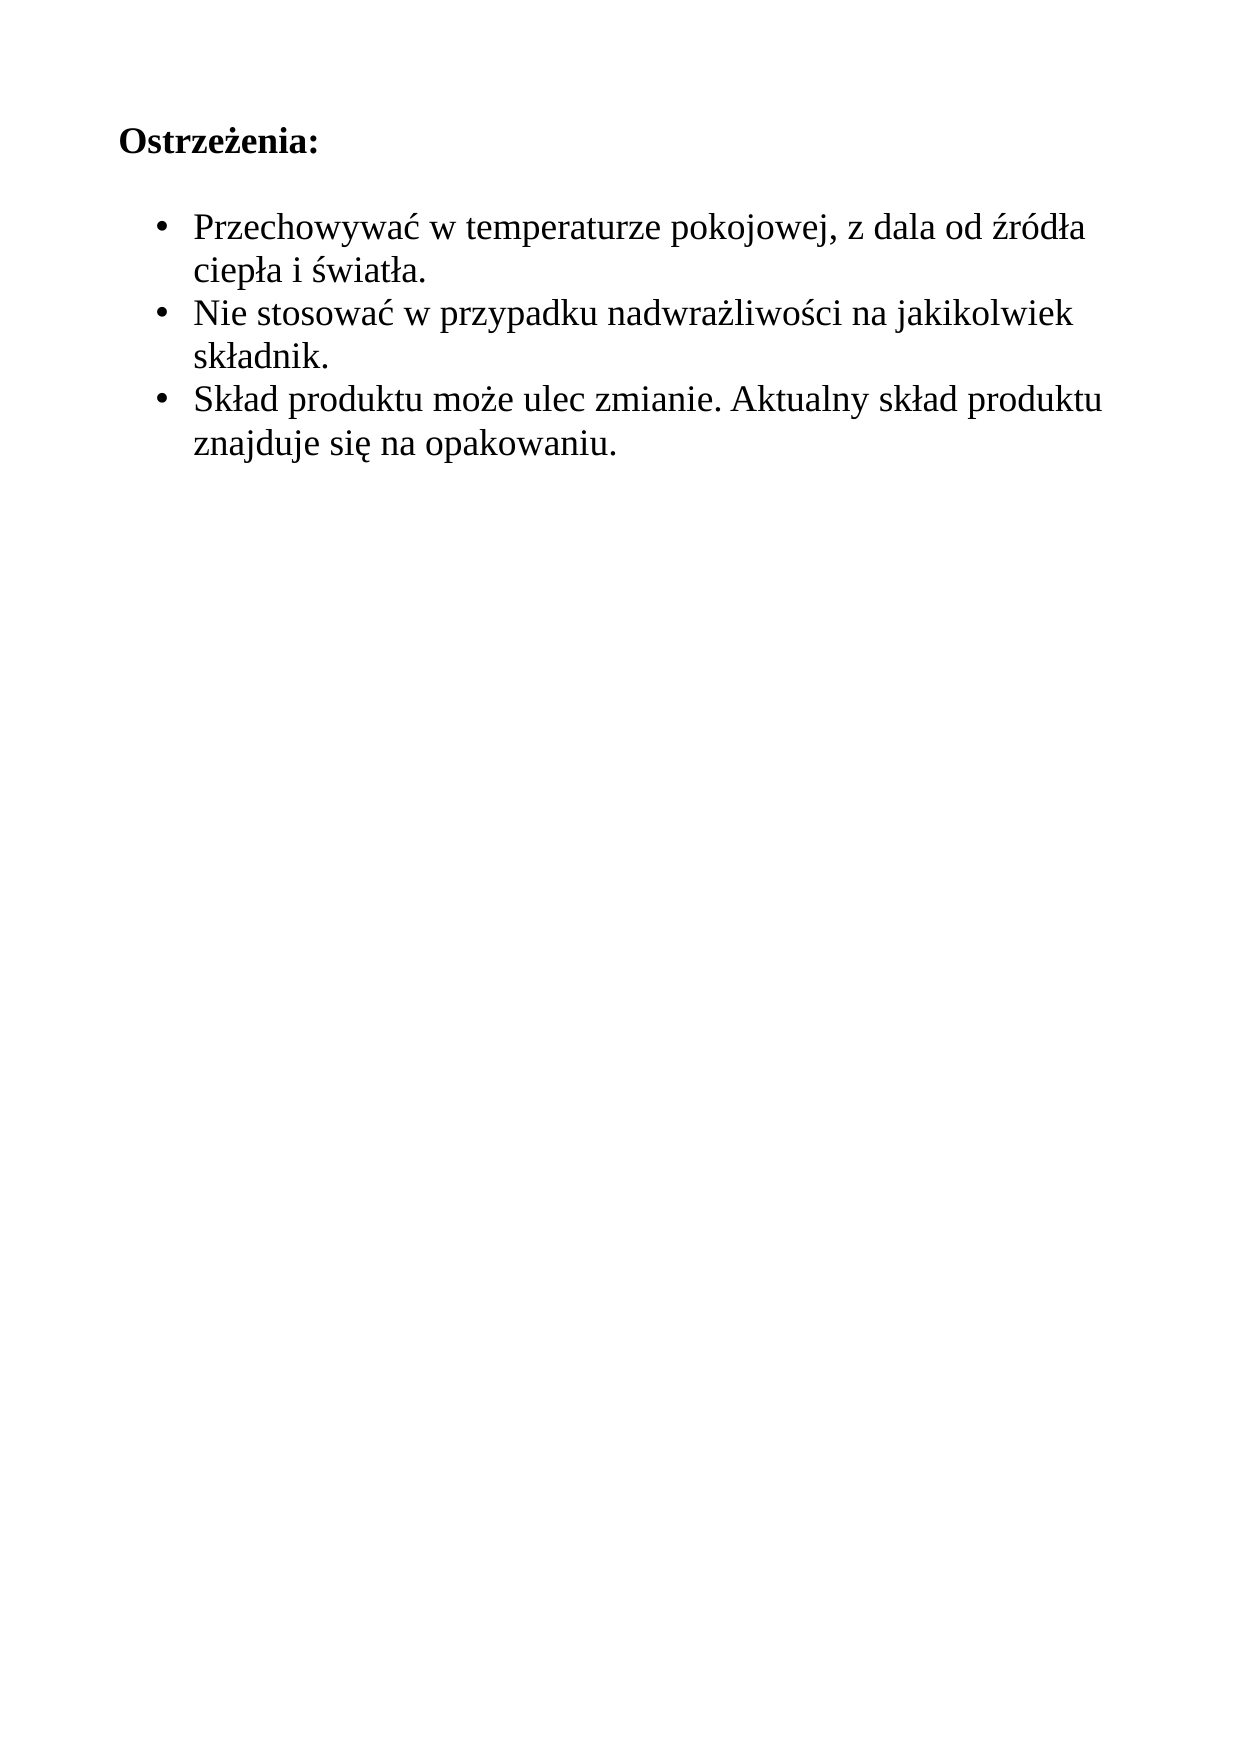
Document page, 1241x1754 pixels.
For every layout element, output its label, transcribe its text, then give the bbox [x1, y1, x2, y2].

list Skład produktu może ulec zmianie. Aktualny skład produktu znajduje się na opakowaniu. [156, 377, 1122, 463]
list Nie stosować w przypadku nadwrażliwości na jakikolwiek składnik. [156, 291, 1122, 377]
text Ostrzeżenia: [118, 118, 1122, 161]
list Przechowywać w temperaturze pokojowej, z dala od źródła ciepła i światła. [156, 204, 1122, 291]
